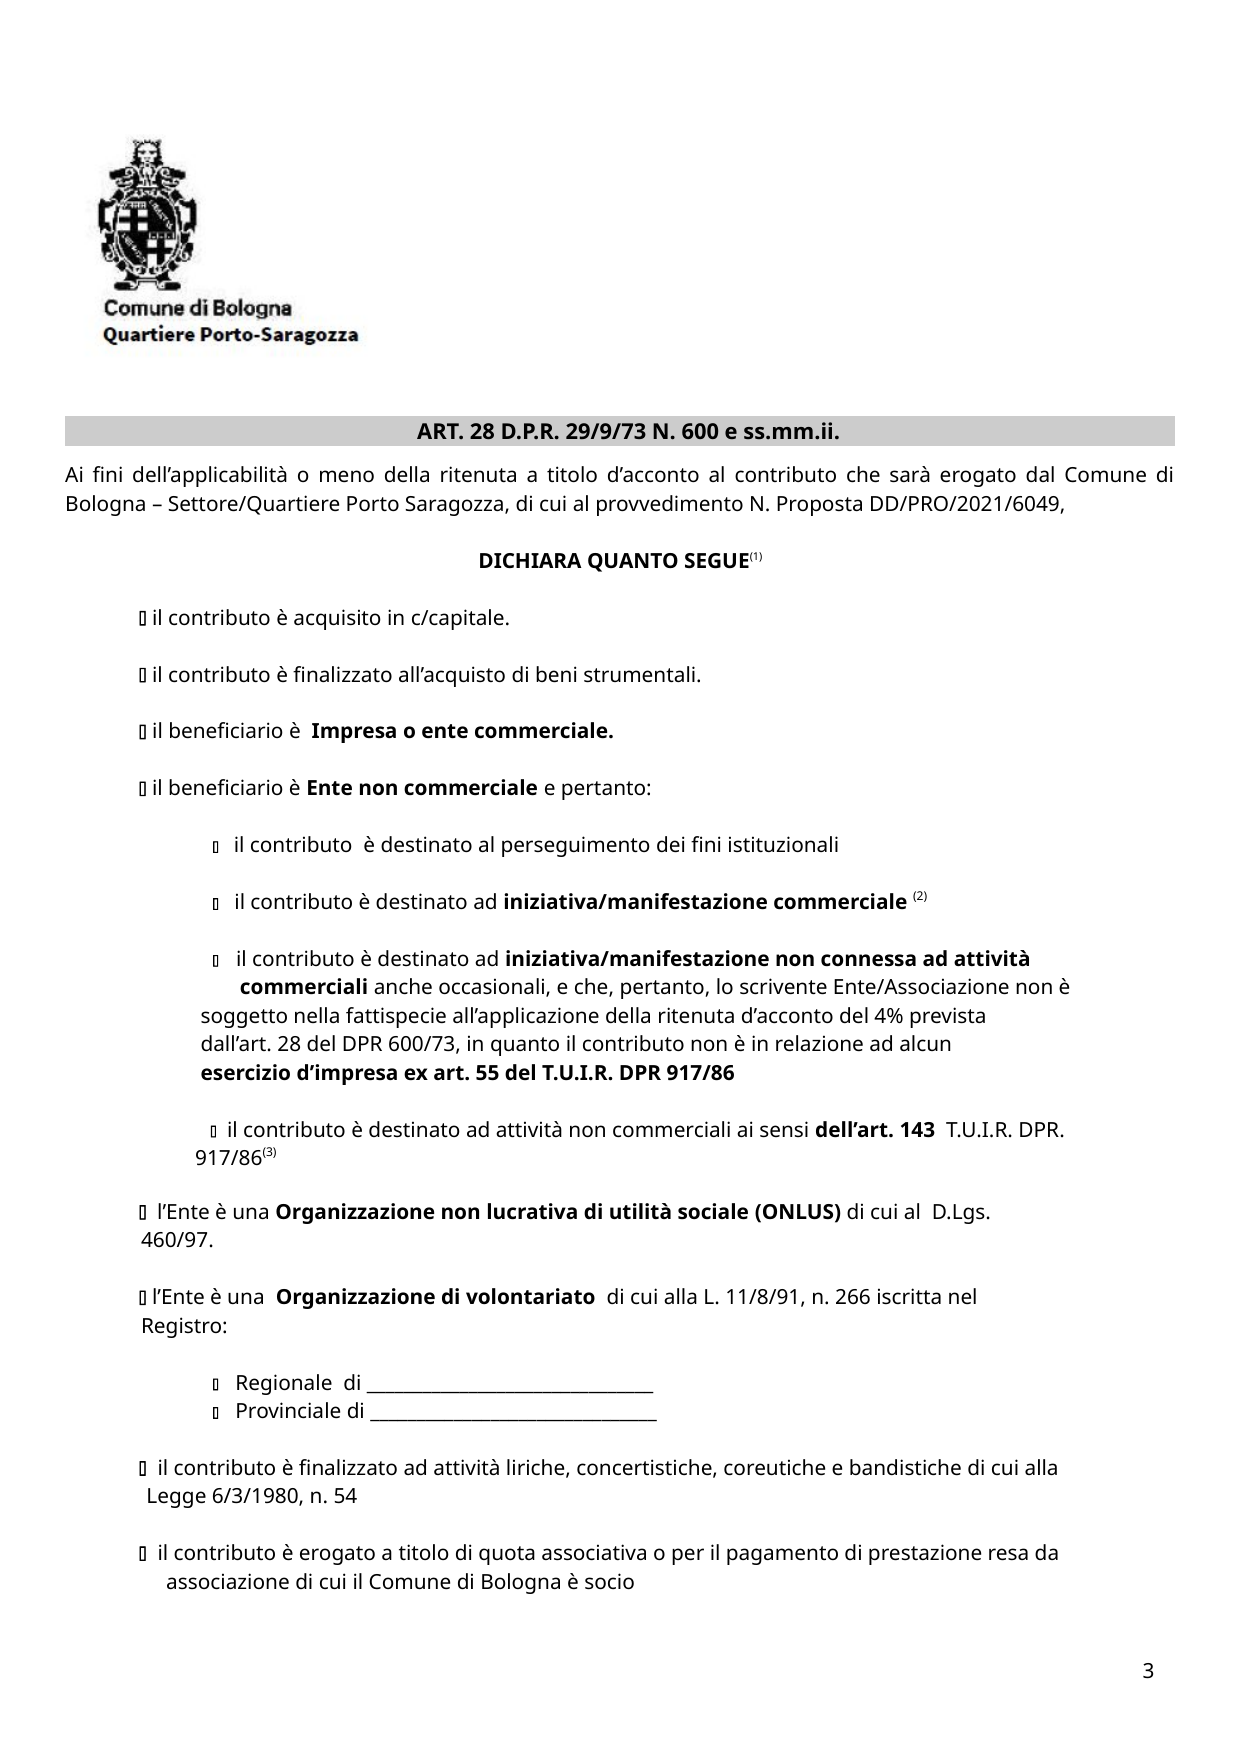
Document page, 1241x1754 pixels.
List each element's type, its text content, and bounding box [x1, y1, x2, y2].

text ART. 28 D.P.R. 29/9/73 N. 600 e ss.mm.ii. [65, 416, 1175, 446]
text  l’Ente è una Organizzazione di volontariato di cui alla L. 11/8/91, n. 266 iscritta nel [65, 1282, 1175, 1311]
text  il contributo è destinato ad iniziativa/manifestazione non connessa ad attività [65, 944, 1175, 972]
text soggetto nella fattispecie all’applicazione della ritenuta d’acconto del 4% prevista [65, 1001, 1175, 1029]
text  il beneficiario è Ente non commerciale e pertanto: [65, 773, 1175, 802]
text  il beneficiario è Impresa o ente commerciale. [65, 717, 1175, 745]
text  Regionale di _______________________________ [65, 1368, 1175, 1396]
text  Provinciale di _______________________________ [65, 1396, 1175, 1424]
text commerciali anche occasionali, e che, pertanto, lo scrivente Ente/Associazione non è [65, 972, 1175, 1001]
text associazione di cui il Comune di Bologna è socio [65, 1567, 1175, 1595]
text 917/86(3) [65, 1143, 1175, 1172]
text  l’Ente è una Organizzazione non lucrativa di utilità sociale (ONLUS) di cui al D.Lgs. [65, 1197, 1175, 1226]
text  il contributo è erogato a titolo di quota associativa o per il pagamento di prestazione resa da [65, 1538, 1175, 1567]
text  il contributo è destinato ad attività non commerciali ai sensi dell’art. 143 T.U.I.R. DPR. [65, 1115, 1175, 1143]
text dall’art. 28 del DPR 600/73, in quanto il contributo non è in relazione ad alcun [65, 1029, 1175, 1058]
text 460/97. [65, 1226, 1175, 1254]
text Ai fini dell’applicabilità o meno della ritenuta a titolo d’acconto al contributo che sarà erogato dal Comune di Bologna – Settore/Quartiere Porto Saragozza, di cui al provvedimento N. Proposta DD/PRO/2021/6049, [65, 461, 1175, 517]
text  il contributo è destinato al perseguimento dei fini istituzionali [65, 830, 1175, 859]
text  il contributo è destinato ad iniziativa/manifestazione commerciale (2) [65, 887, 1175, 916]
text  il contributo è finalizzato all’acquisto di beni strumentali. [65, 660, 1175, 688]
text Legge 6/3/1980, n. 54 [65, 1481, 1175, 1510]
text DICHIARA QUANTO SEGUE(1) [65, 546, 1175, 574]
text  il contributo è acquisito in c/capitale. [65, 603, 1175, 631]
text Registro: [65, 1311, 1175, 1339]
text  il contributo è finalizzato ad attività liriche, concertistiche, coreutiche e bandistiche di cui alla [65, 1453, 1175, 1481]
text esercizio d’impresa ex art. 55 del T.U.I.R. DPR 917/86 [65, 1058, 1175, 1086]
